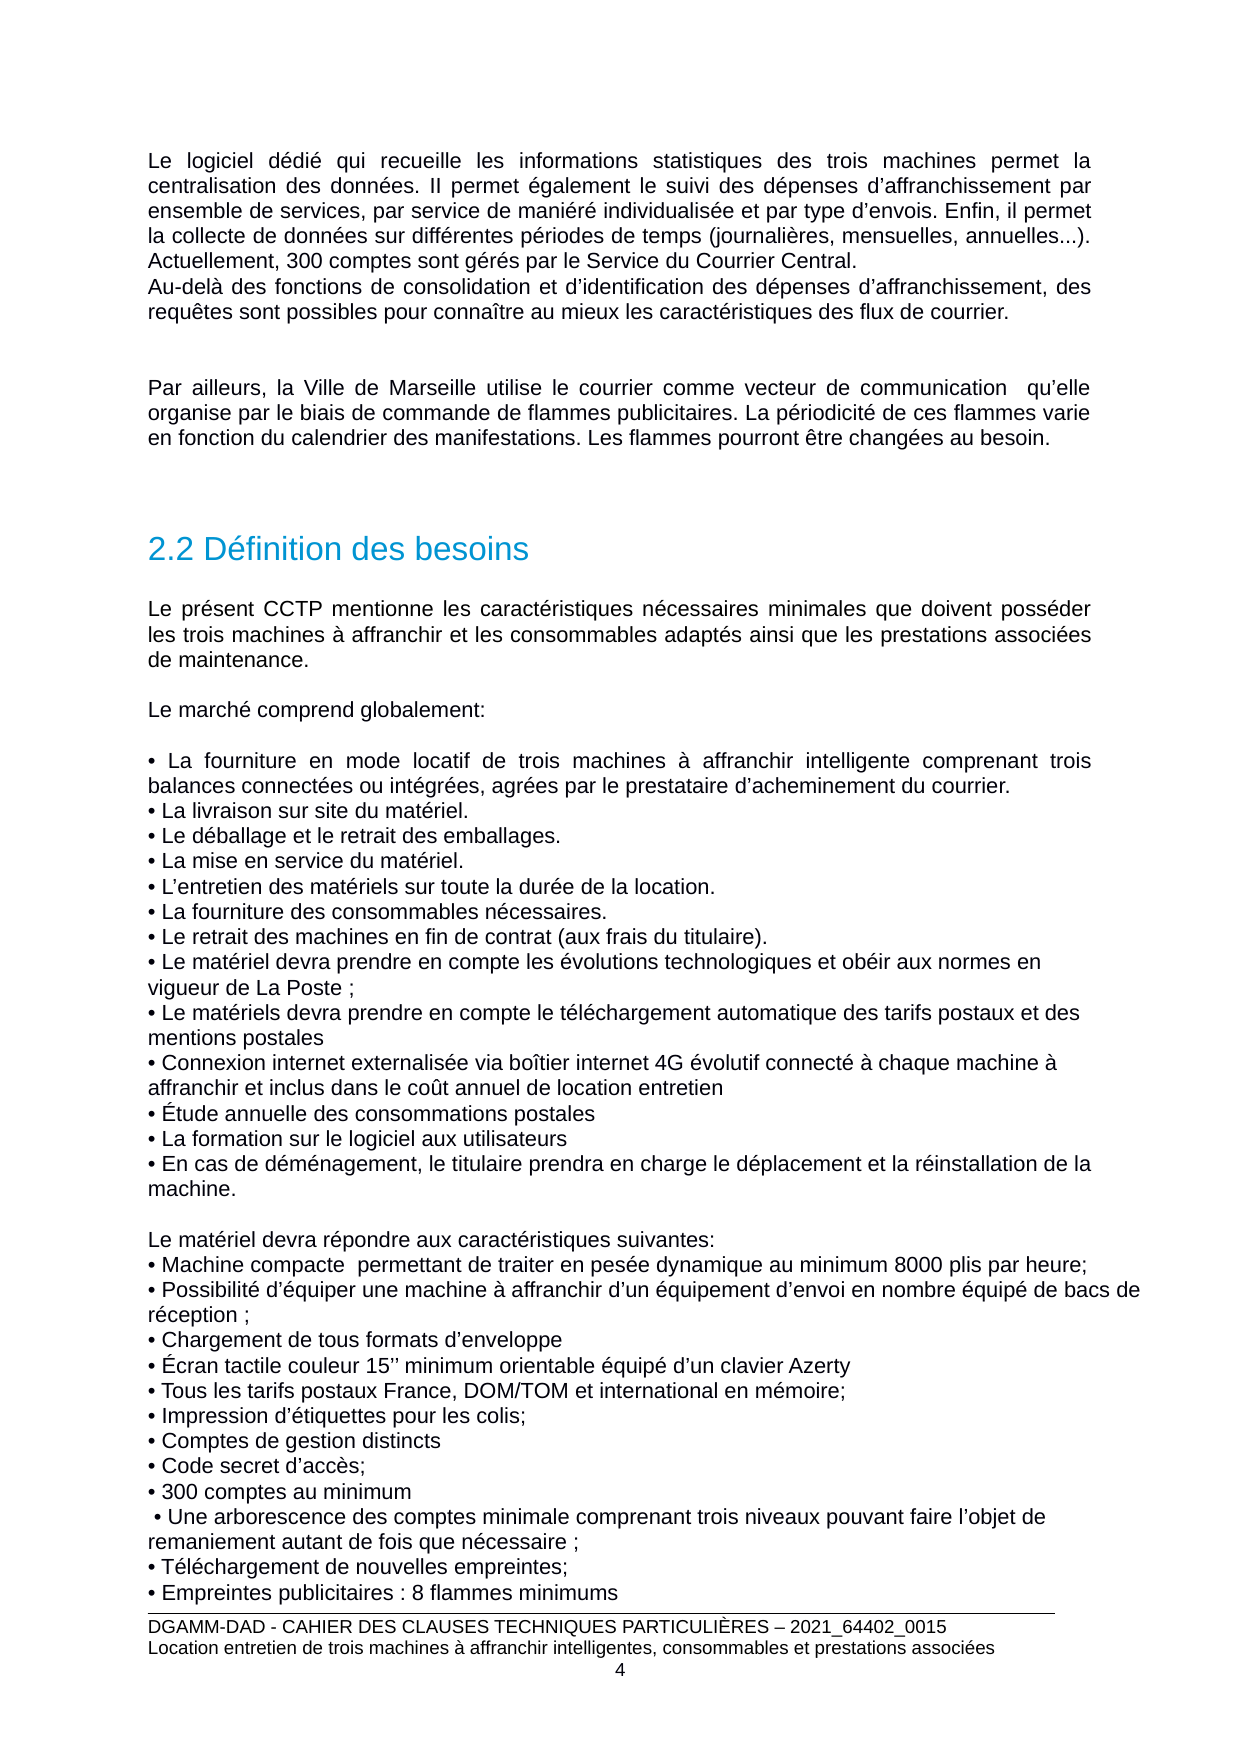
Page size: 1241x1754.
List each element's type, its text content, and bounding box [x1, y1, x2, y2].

text • La mise en service du matériel. [148, 848, 1093, 873]
text • Machine compacte permettant de traiter en pesée dynamique au minimum 8000 plis par heure; [148, 1252, 1093, 1277]
text Le logiciel dédié qui recueille les informations statistiques des trois machines permet la centralisation des données. II permet également le suivi des dépenses d’affranchissement par ensemble de services, par service de maniéré individualisée et par type d’envois. Enfin, il permet la collecte de données sur différentes périodes de temps (journalières, mensuelles, annuelles...). Actuellement, 300 comptes sont gérés par le Service du Courrier Central. [148, 148, 1093, 274]
list • La formation sur le logiciel aux utilisateurs [112, 1126, 1093, 1151]
text Par ailleurs, la Ville de Marseille utilise le courrier comme vecteur de communication qu’elle organise par le biais de commande de flammes publicitaires. La périodicité de ces flammes varie en fonction du calendrier des manifestations. Les flammes pourront être changées au besoin. [148, 374, 1093, 450]
text • L’entretien des matériels sur toute la durée de la location. [148, 873, 1093, 899]
text • 300 comptes au minimum [148, 1478, 1093, 1504]
text • La livraison sur site du matériel. [148, 798, 1093, 823]
text • Le déballage et le retrait des emballages. [148, 823, 1093, 848]
text • Le matériels devra prendre en compte le téléchargement automatique des tarifs postaux et des mentions postales [148, 999, 1093, 1050]
text • Code secret d’accès; [148, 1453, 1093, 1478]
text • Connexion internet externalisée via boîtier internet 4G évolutif connecté à chaque machine à affranchir et inclus dans le coût annuel de location entretien [148, 1050, 1093, 1100]
text • Étude annuelle des consommations postales [148, 1100, 1093, 1126]
text • Possibilité d’équiper une machine à affranchir d’un équipement d’envoi en nombre équipé de bacs de réception ; [148, 1277, 1163, 1327]
list • En cas de déménagement, le titulaire prendra en charge le déplacement et la réinstallation de la machine. [112, 1151, 1093, 1201]
text Le matériel devra répondre aux caractéristiques suivantes: [148, 1226, 1093, 1252]
text Le présent CCTP mentionne les caractéristiques nécessaires minimales que doivent posséder les trois machines à affranchir et les consommables adaptés ainsi que les prestations associées de maintenance. [148, 596, 1093, 672]
text • Le retrait des machines en fin de contrat (aux frais du titulaire). [148, 924, 1093, 949]
text • Écran tactile couleur 15’’ minimum orientable équipé d’un clavier Azerty [148, 1352, 1093, 1378]
text • Comptes de gestion distincts [148, 1428, 1093, 1453]
text • La fourniture des consommables nécessaires. [148, 899, 1093, 924]
text • Tous les tarifs postaux France, DOM/TOM et international en mémoire; [148, 1378, 1093, 1403]
text • Le matériel devra prendre en compte les évolutions technologiques et obéir aux normes en vigueur de La Poste ; [148, 949, 1093, 999]
text • Empreintes publicitaires : 8 flammes minimums [148, 1579, 1093, 1604]
subtitle 2.2 Définition des besoins [148, 529, 1093, 567]
text Au-delà des fonctions de consolidation et d’identification des dépenses d’affranchissement, des requêtes sont possibles pour connaître au mieux les caractéristiques des flux de courrier. [148, 274, 1093, 324]
text • Téléchargement de nouvelles empreintes; [148, 1554, 1093, 1579]
text Le marché comprend globalement: [148, 697, 1093, 722]
text • La fourniture en mode locatif de trois machines à affranchir intelligente comprenant trois balances connectées ou intégrées, agrées par le prestataire d’acheminement du courrier. [148, 747, 1093, 798]
text • Une arborescence des comptes minimale comprenant trois niveaux pouvant faire l’objet de remaniement autant de fois que nécessaire ; [148, 1504, 1093, 1554]
text • Chargement de tous formats d’enveloppe [148, 1327, 1093, 1352]
text • Impression d’étiquettes pour les colis; [148, 1403, 1093, 1428]
